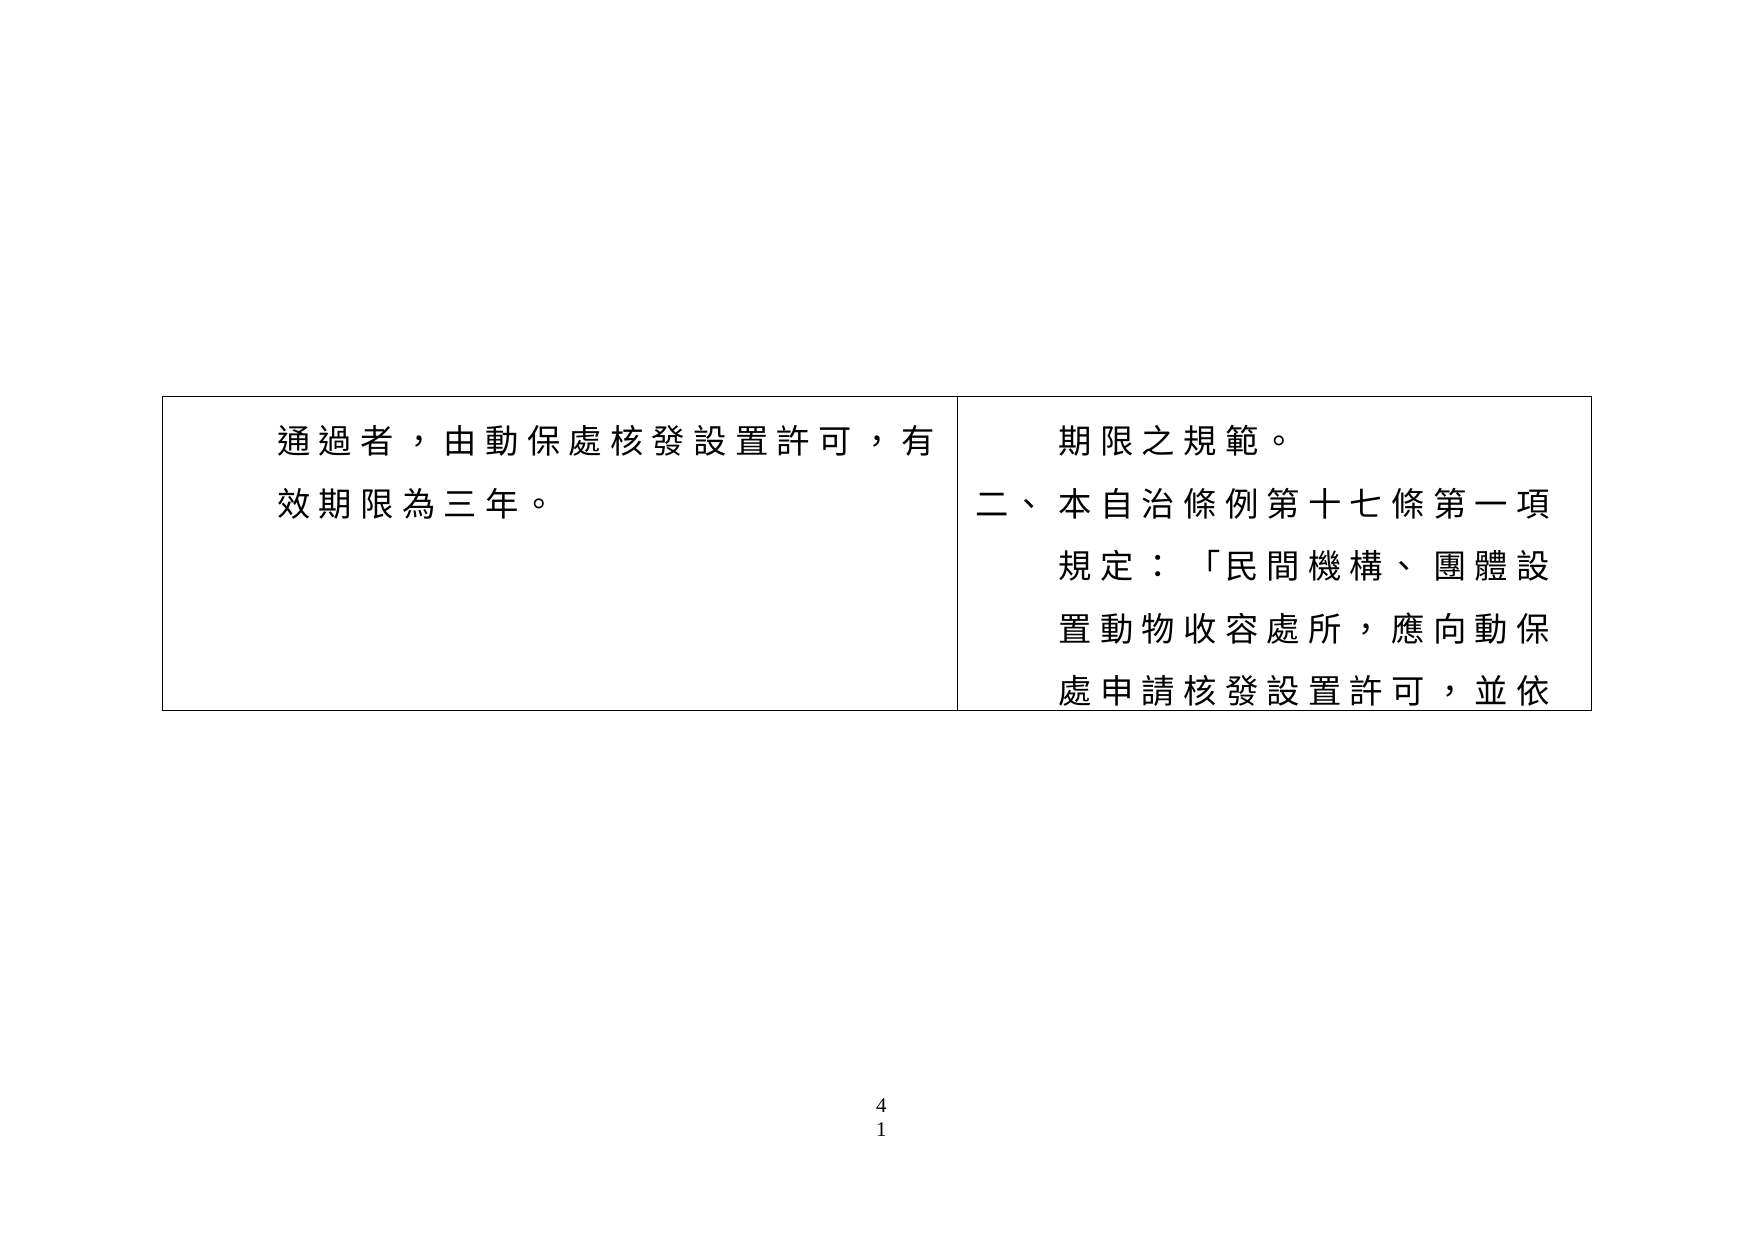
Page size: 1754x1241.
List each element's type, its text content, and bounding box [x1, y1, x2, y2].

table_cell 通過者，由動保處核發設置許可，有效期限為三年。 [163, 397, 957, 710]
table_cell 期限之規範。 二、本自治條例第十七條第一項規定：「民間機構、團體設置動物收容處所，應向動保處申請核發設置許可，並依 [958, 397, 1591, 710]
